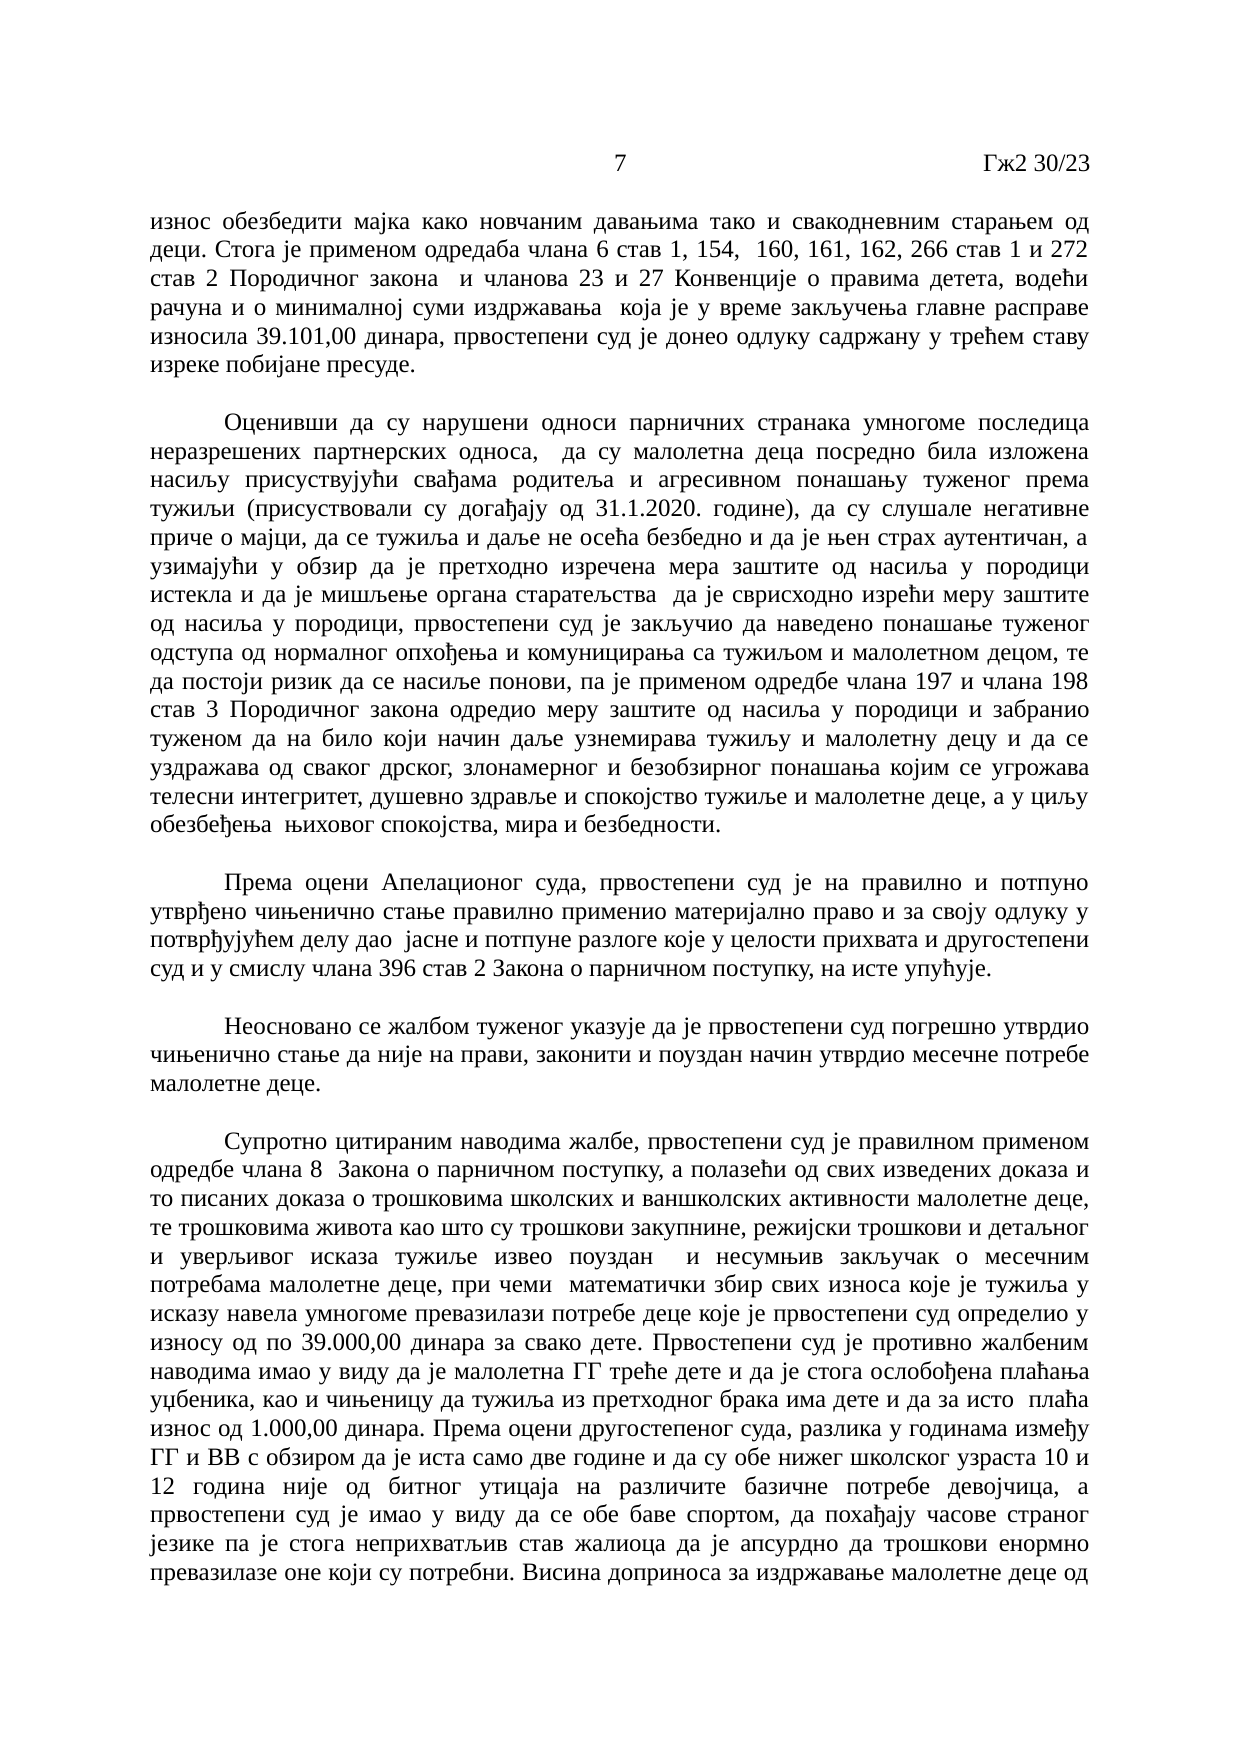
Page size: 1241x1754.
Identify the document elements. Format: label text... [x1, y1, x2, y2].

text Оценивши да су нарушени односи парничних странака умногоме последица неразрешених партнерских односа, да су малолетна деца посредно била изложена насиљу присуствујући свађама родитеља и агресивном понашању туженог према тужиљи (присуствовали су догађају од 31.1.2020. године), да су слушале негативне приче о мајци, да се тужиља и даље не осећа безбедно и да је њен страх аутентичан, а узимајући у обзир да је претходно изречена мера заштите од насиља у породици истекла и да је мишљење органа старатељства да је сврисходно изрећи меру заштите од насиља у породици, првостепени суд је закључио да наведено понашање туженог одступа од нормалног опхођења и комуницирања са тужиљом и малолетном децом, те да постоји ризик да се насиље понови, па је применом одредбе члана 197 и члана 198 став 3 Породичног закона одредио меру заштите од насиља у породици и забранио туженом да на било који начин даље узнемирава тужиљу и малолетну децу и да се уздражава од сваког дрског, злонамерног и безобзирног понашања којим се угрожава телесни интегритет, душевно здравље и спокојство тужиље и малолетне деце, а у циљу обезбеђења њиховог спокојства, мира и безбедности. [150, 407, 1090, 838]
text Супротно цитираним наводима жалбе, првостепени суд је правилном применом одредбе члана 8 Закона о парничном поступку, а полазећи од свих изведених доказа и то писаних доказа о трошковима школских и ваншколских активности малолетне деце, те трошковима живота као што су трошкови закупнине, режијски трошкови и детаљног и уверљивог исказа тужиље извео поуздан и несумњив закључак о месечним потребама малолетне деце, при чеми математички збир свих износа које је тужиља у исказу навела умногоме превазилази потребе деце које је првостепени суд определио у износу од по 39.000,00 динара за свако дете. Првостепени суд је противно жалбеним наводима имао у виду да је малолетна ГГ треће дете и да је стога ослобођена плаћања уџбеника, као и чињеницу да тужиља из претходног брака има дете и да за исто плаћа износ од 1.000,00 динара. Према оцени другостепеног суда, разлика у годинама између ГГ и ВВ с обзиром да је иста само две године и да су обе нижег школског узраста 10 и 12 година није од битног утицаја на различите базичне потребе девојчица, а првостепени суд је имао у виду да се обе баве спортом, да похађају часове страног језике па је стога неприхватљив став жалиоца да је апсурдно да трошкови енормно превазилазе оне који су потребни. Висина доприноса за издржавање малолетне деце од [150, 1126, 1090, 1586]
text износ обезбедити мајка како новчаним давањима тако и свакодневним старањем од деци. Стога је применом одредаба члана 6 став 1, 154, 160, 161, 162, 266 став 1 и 272 став 2 Породичног закона и чланова 23 и 27 Конвенције о правима детета, водећи рачуна и о минималној суми издржавања која је у време закључења главне расправе износила 39.101,00 динара, првостепени суд је донео одлуку садржану у трећем ставу изреке побијане пресуде. [150, 206, 1090, 378]
text Према оцени Апелационог суда, првостепени суд је на правилно и потпуно утврђено чињенично стање правилно применио материјално право и за своју одлуку у потврђујућем делу дао јасне и потпуне разлоге које у целости прихвата и другостепени суд и у смислу члана 396 став 2 Закона о парничном поступку, на исте упућује. [150, 867, 1090, 982]
text Неосновано се жалбом туженог указује да је првостепени суд погрешно утврдио чињенично стање да није на прави, законити и поуздан начин утврдио месечне потребе малолетне деце. [150, 1011, 1090, 1097]
